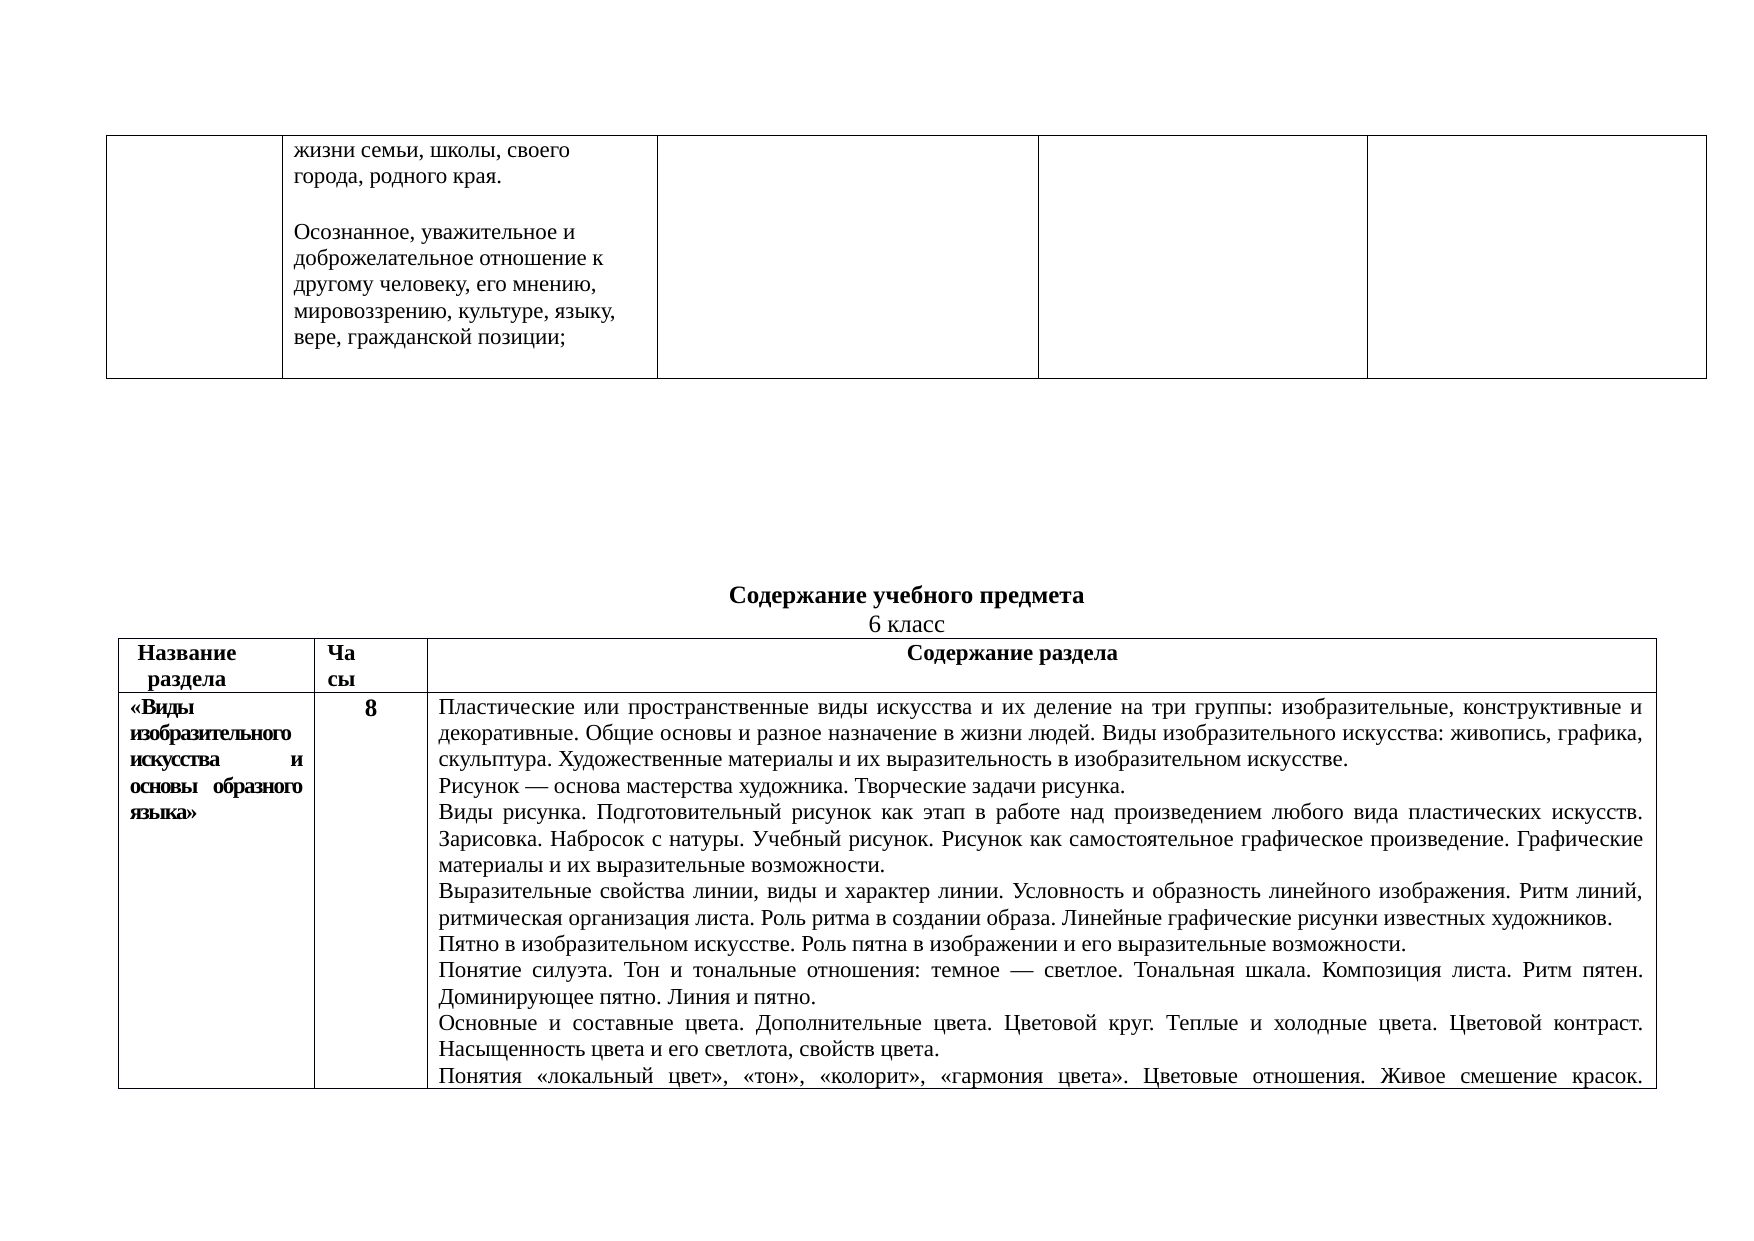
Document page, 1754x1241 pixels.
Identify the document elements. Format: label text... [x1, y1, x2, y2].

table_cell [107, 136, 282, 378]
table_cell [658, 136, 1038, 378]
table_header Часы [315, 639, 427, 692]
text 6 класс [118, 609, 1695, 638]
table_header Содержание раздела [428, 639, 1656, 692]
text Содержание учебного предмета [118, 581, 1695, 609]
table_cell «Виды изобразительного искусства и основы образного языка» [119, 693, 314, 1088]
table_cell [1039, 136, 1367, 378]
table_header Название раздела [119, 639, 314, 692]
table_cell 8 [315, 693, 427, 1088]
table_cell [1368, 136, 1706, 378]
table_cell Пластические или пространственные виды искусства и их деление на три группы: изобразительные, конструктивные и декоративные. Общие основы и разное назначение в жизни людей. Виды изобразительного искусства: живопись, графика, скульптура. Художественные материалы и их выразительность в изобразительном искусстве. Рисунок — основа мастерства художника. Творческие задачи рисунка. Виды рисунка. Подготовительный рисунок как этап в работе над произведением любого вида пластических искусств. Зарисовка. Набросок с натуры. Учебный рисунок. Рисунок как самостоятельное графическое произведение. Графические материалы и их выразительные возможности. Выразительные свойства линии, виды и характер линии. Условность и образность линейного изображения. Ритм линий, ритмическая организация листа. Роль ритма в создании образа. Линейные графические рисунки известных художников. Пятно в изобразительном искусстве. Роль пятна в изображении и его выразительные возможности. Понятие силуэта. Тон и тональные отношения: темное — светлое. Тональная шкала. Композиция листа. Ритм пятен. Доминирующее пятно. Линия и пятно. Основные и составные цвета. Дополнительные цвета. Цветовой круг. Теплые и холодные цвета. Цветовой контраст. Насыщенность цвета и его светлота, свойств цвета. Понятия «локальный цвет», «тон», «колорит», «гармония цвета». Цветовые отношения. Живое смешение красок. [428, 693, 1656, 1088]
table_cell жизни семьи, школы, своего города, родного края. Осознанное, уважительное и доброжелательное отношение к другому человеку, его мнению, мировоззрению, культуре, языку, вере, гражданской позиции; [283, 136, 657, 378]
